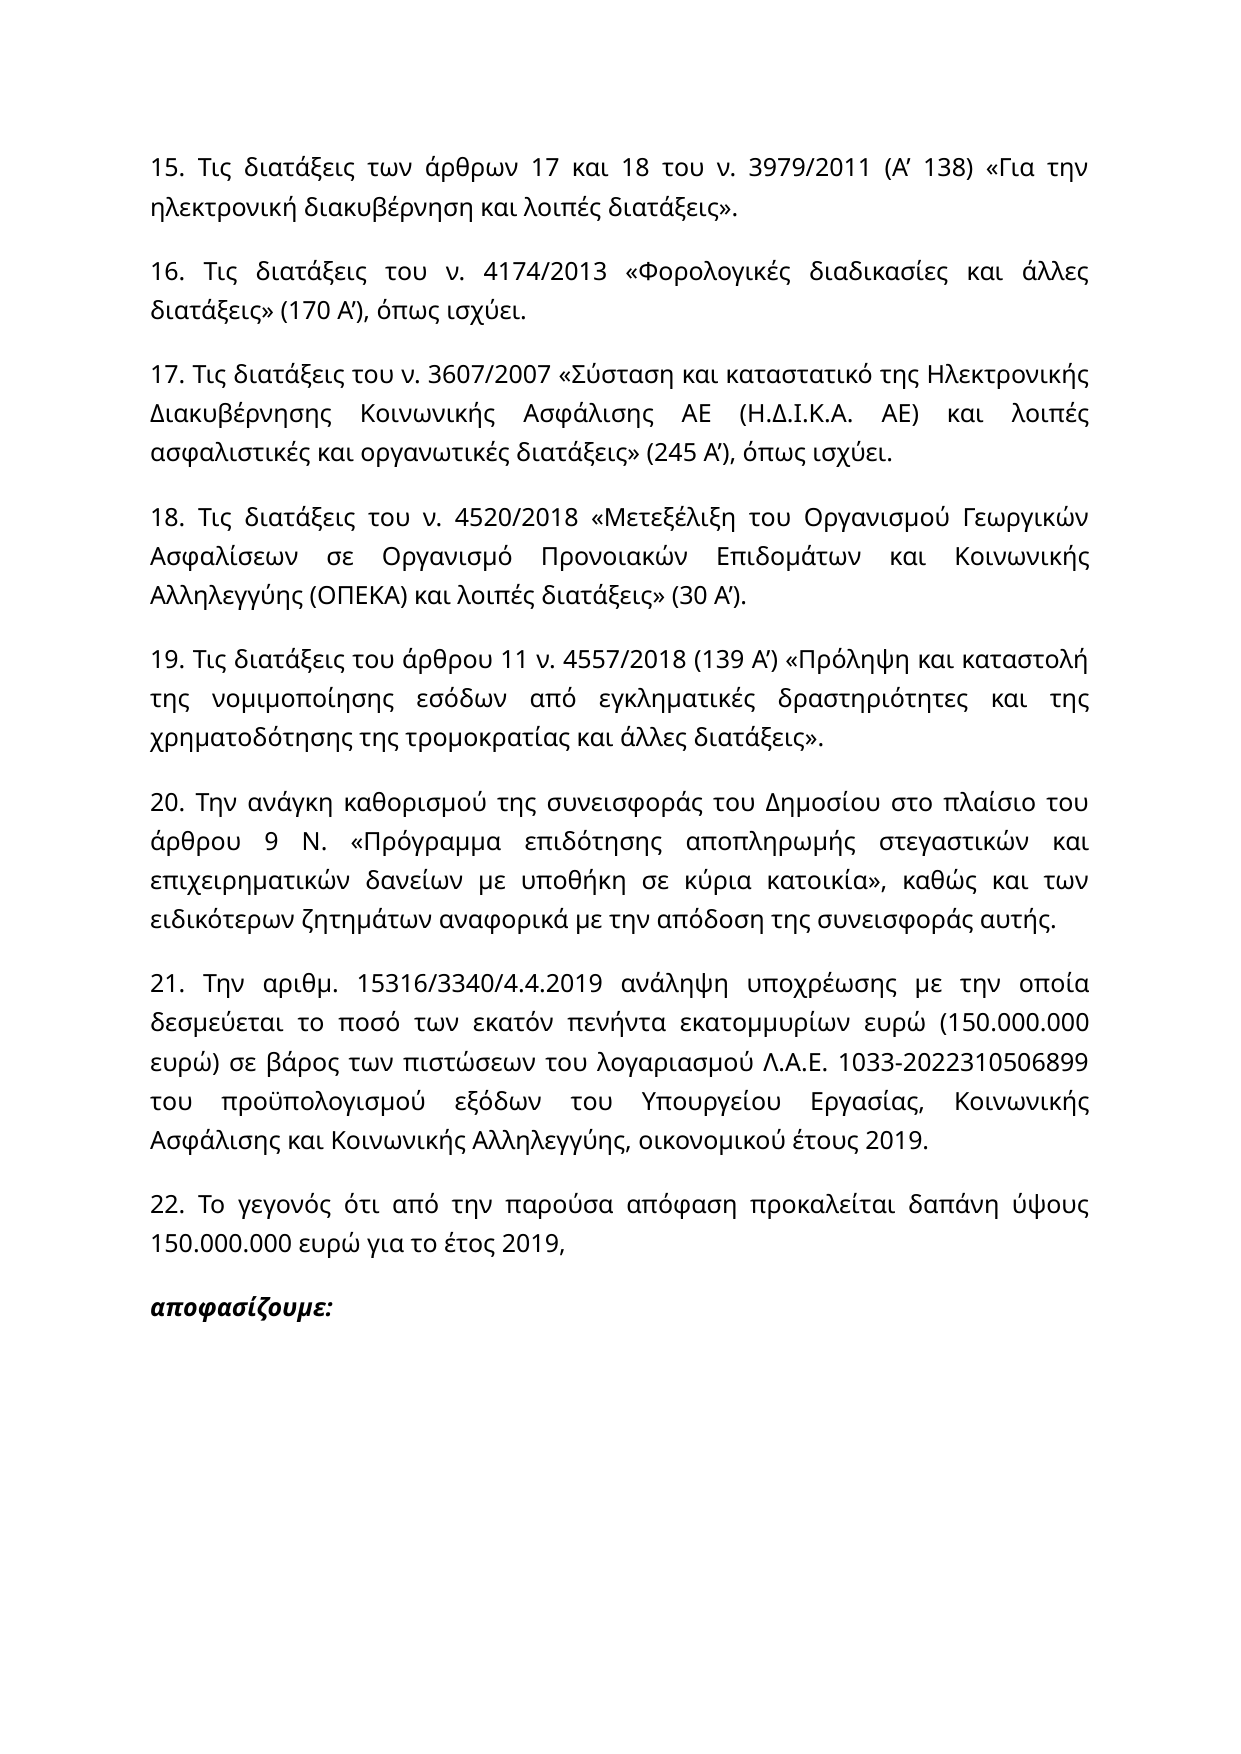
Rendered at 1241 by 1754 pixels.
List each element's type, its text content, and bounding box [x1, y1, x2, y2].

text 18. Τις διατάξεις του ν. 4520/2018 «Μετεξέλιξη του Οργανισμού Γεωργικών Ασφαλίσεων σε Οργανισμό Προνοιακών Επιδομάτων και Κοινωνικής Αλληλεγγύης (ΟΠΕΚΑ) και λοιπές διατάξεις» (30 Α’). [150, 499, 1090, 612]
text 20. Την ανάγκη καθορισμού της συνεισφοράς του Δημοσίου στο πλαίσιο του άρθρου 9 Ν. «Πρόγραμμα επιδότησης αποπληρωμής στεγαστικών και επιχειρηματικών δανείων με υποθήκη σε κύρια κατοικία», καθώς και των ειδικότερων ζητημάτων αναφορικά με την απόδοση της συνεισφοράς αυτής. [150, 784, 1090, 936]
text 21. Την αριθμ. 15316/3340/4.4.2019 ανάληψη υποχρέωσης με την οποία δεσμεύεται το ποσό των εκατόν πενήντα εκατομμυρίων ευρώ (150.000.000 ευρώ) σε βάρος των πιστώσεων του λογαριασμού Λ.Α.Ε. 1033-2022310506899 του προϋπολογισμού εξόδων του Υπουργείου Εργασίας, Κοινωνικής Ασφάλισης και Κοινωνικής Αλληλεγγύης, οικονομικού έτους 2019. [150, 966, 1090, 1157]
text αποφασίζουμε: [150, 1290, 1090, 1324]
text 17. Τις διατάξεις του ν. 3607/2007 «Σύσταση και καταστατικό της Ηλεκτρονικής Διακυβέρνησης Κοινωνικής Ασφάλισης ΑΕ (Η.Δ.Ι.Κ.Α. ΑΕ) και λοιπές ασφαλιστικές και οργανωτικές διατάξεις» (245 Α’), όπως ισχύει. [150, 357, 1090, 469]
text 16. Τις διατάξεις του ν. 4174/2013 «Φορολογικές διαδικασίες και άλλες διατάξεις» (170 Α’), όπως ισχύει. [150, 253, 1090, 327]
text 22. Το γεγονός ότι από την παρούσα απόφαση προκαλείται δαπάνη ύψους 150.000.000 ευρώ για το έτος 2019, [150, 1187, 1090, 1260]
text 15. Τις διατάξεις των άρθρων 17 και 18 του ν. 3979/2011 (Α’ 138) «Για την ηλεκτρονική διακυβέρνηση και λοιπές διατάξεις». [150, 150, 1090, 223]
text 19. Τις διατάξεις του άρθρου 11 ν. 4557/2018 (139 Α’) «Πρόληψη και καταστολή της νομιμοποίησης εσόδων από εγκληματικές δραστηριότητες και της χρηματοδότησης της τρομοκρατίας και άλλες διατάξεις». [150, 642, 1090, 754]
